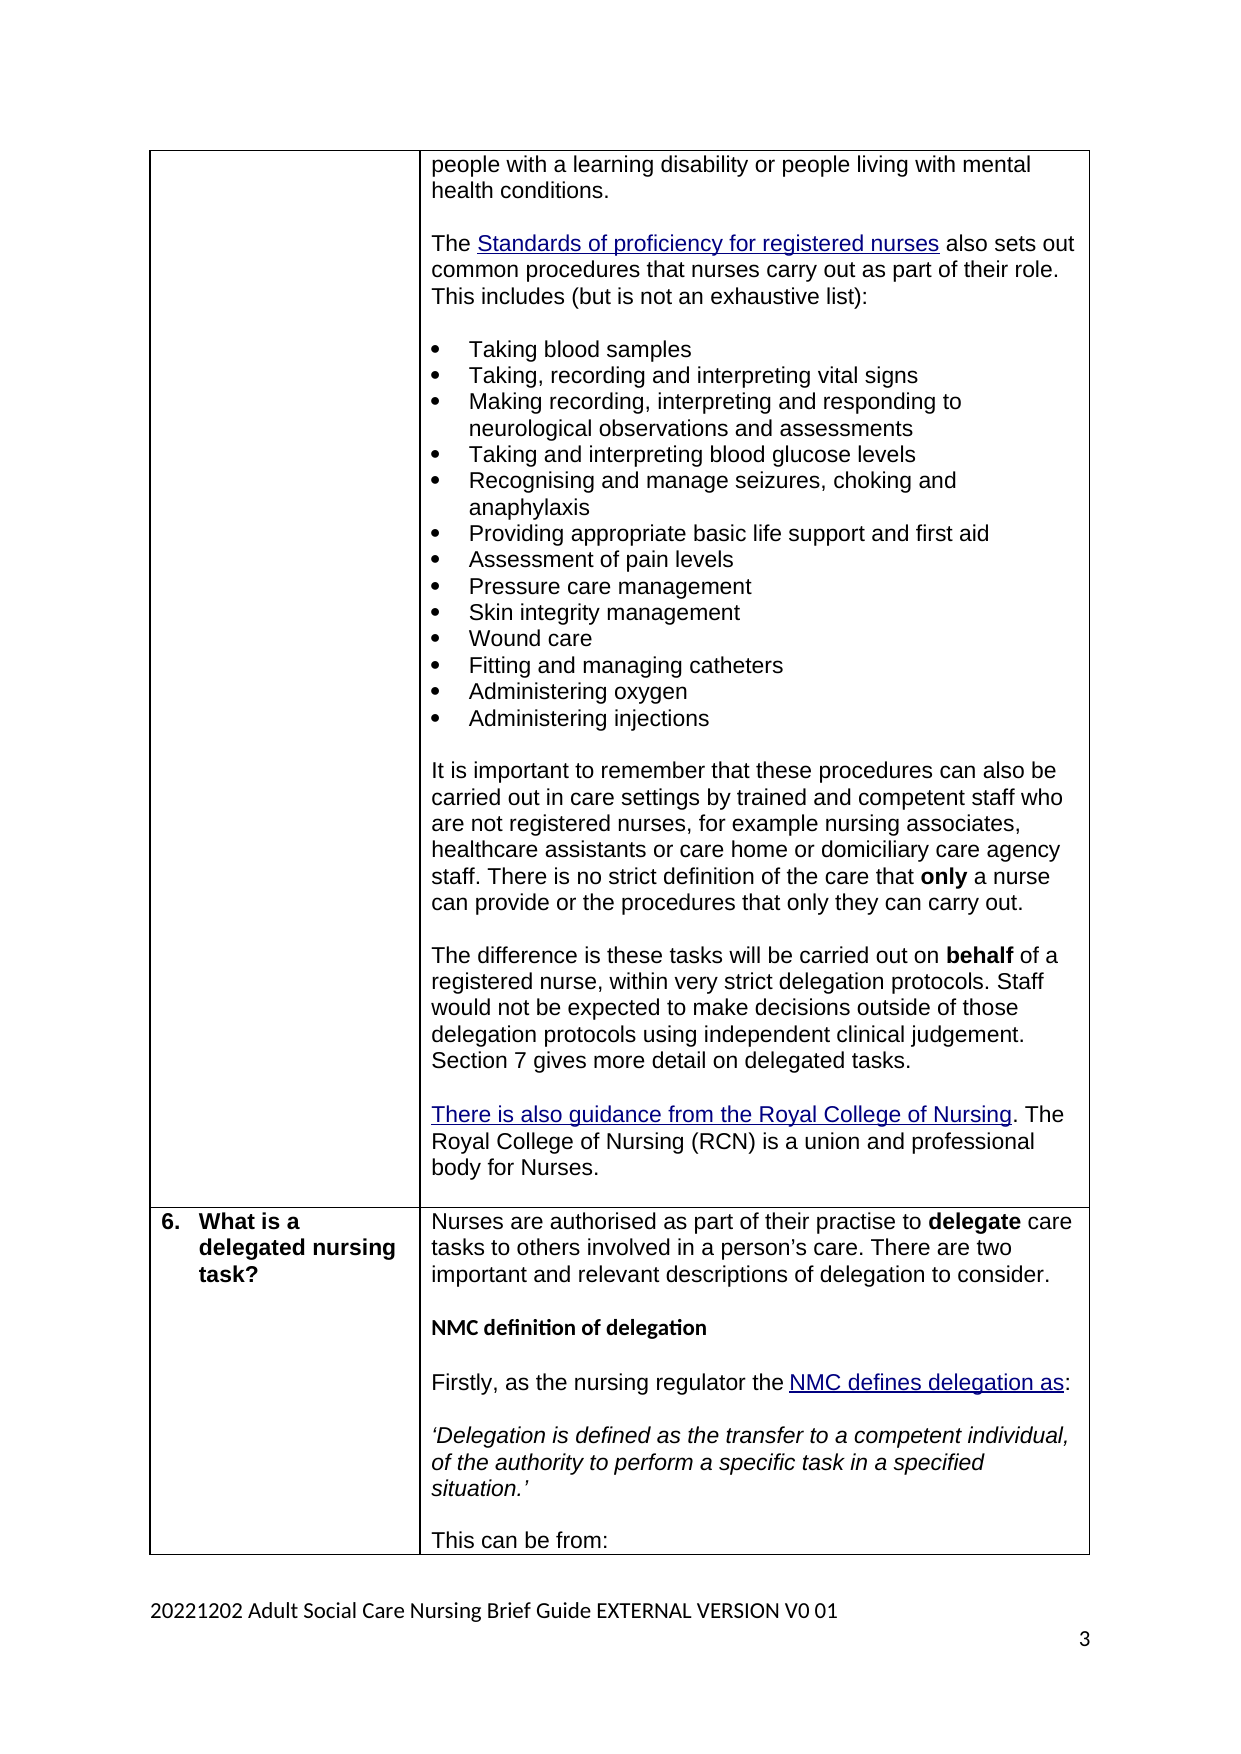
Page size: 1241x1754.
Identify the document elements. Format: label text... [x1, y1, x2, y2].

table_cell people with a learning disability or people living with mental health conditions. The Standards of proficiency for registered nurses also sets out common procedures that nurses carry out as part of their role. This includes (but is not an exhaustive list): Taking blood samples Taking, recording and interpreting vital signs Making recording, interpreting and responding to neurological observations and assessments Taking and interpreting blood glucose levels Recognising and manage seizures, choking and anaphylaxis Providing appropriate basic life support and first aid Assessment of pain levels Pressure care management Skin integrity management Wound care Fitting and managing catheters Administering oxygen Administering injections It is important to remember that these procedures can also be carried out in care settings by trained and competent staff who are not registered nurses, for example nursing associates, healthcare assistants or care home or domiciliary care agency staff. There is no strict definition of the care that only a nurse can provide or the procedures that only they can carry out. The difference is these tasks will be carried out on behalf of a registered nurse, within very strict delegation protocols. Staff would not be expected to make decisions outside of those delegation protocols using independent clinical judgement. Section 7 gives more detail on delegated tasks. There is also guidance from the Royal College of Nursing. The Royal College of Nursing (RCN) is a union and professional body for Nurses. [421, 151, 1089, 1207]
table_cell Nurses are authorised as part of their practise to delegate care tasks to others involved in a person’s care. There are two important and relevant descriptions of delegation to consider. NMC definition of delegation Firstly, as the nursing regulator the NMC defines delegation as: ‘Delegation is defined as the transfer to a competent individual, of the authority to perform a specific task in a specified situation.’ This can be from: one registered professional to another a registered professional to an unregulated member of staff a registered or unregistered person to a carer or family member According to the NMC this would typically look like: a nurse delegating a task to a health care assistant on their own team a nurse delegating a task to a carer in a care home with nursing a district nurse delegating a task to a carer in a care home without nursing a task being delegated to a family member when someone is being cared for at home. The nurse delegating the task must make sure the person carrying out the task on their behalf is competent to do so and adequately supported. They must also assure themselves that the outcome of the task meets the required standard. There are strict protocols around the delegation of tasks. These are set out in: NMC guidance: Delegation and accountability - Supplementary Information to the NMC code. Royal College of Nursing guidance: Accountability and delegation. Our regulatory interpretation of delegation Secondly, delegation has a very specific meaning for CQC’s regulatory purposes, and it is important to make this distinction. We consider that delegation occurs when a nurse employed by one registered provider requests a member of staff employed by a different registered provider to carry out a nursing task on their behalf. For example, a district nurse might delegate aspects of a person’s pressure area care or blood sugar monitoring to staff working in a residential care home (without nursing). The nurse must make sure that they delegate tasks appropriately. This means a nurse must: only delegate tasks and duties that they are assured are within the other person's competency. make sure that everyone they delegate tasks to is adequately supported with that task. confirm that the outcome of any task they have delegated to someone else meets the required standard. It is important to remember that a nurse will be delegating a task to individual specific staff within the provider organisation, not to the provider as a whole. It is important that these arrangements are reviewed, especially if the delegating nurse or individual staff leave. The provider accepting the delegation of the tasks must make sure they do not allow their individual staff to accept delegated tasks unless they are assured they have sufficient support, training and competency to undertake that task. For example, where a district nurse requests the staff of a care home (without nursing) to carry out certain aspects of a person’s pressure area care. The care home provider should only accept the task if they are assured: their staff have been trained and assessed as competent by the district nurse delegating the task. the district nurse retains overall management of that person’s pressure care, including monitoring their condition (and the effectiveness of the treatment) the district nurse retains responsibility in making clinical decisions about the treatment needed. [421, 1208, 1089, 1554]
table_cell What is a delegated nursing task? [151, 1208, 419, 1554]
table_cell [151, 151, 419, 1207]
